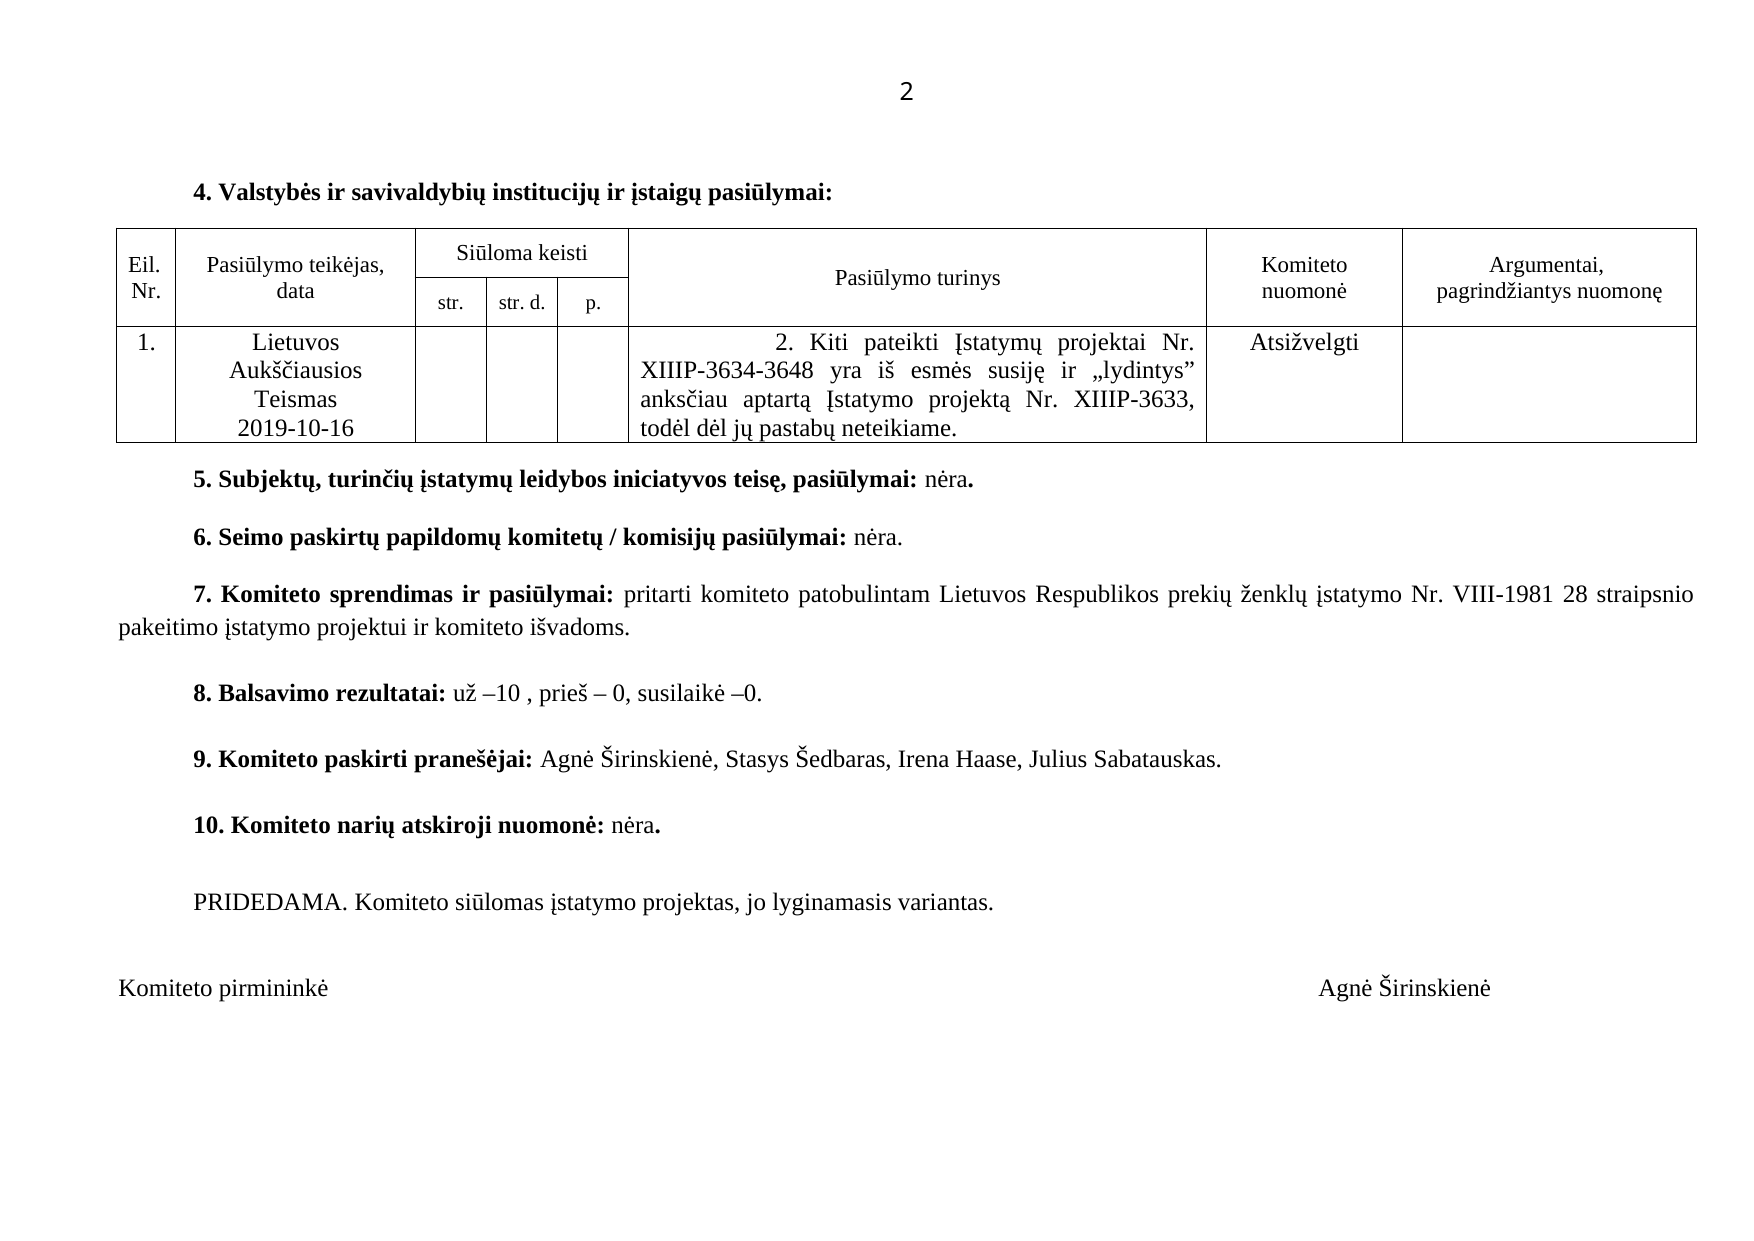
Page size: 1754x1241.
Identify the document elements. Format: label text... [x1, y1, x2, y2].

table_header Argumentai, pagrindžiantys nuomonę [1403, 229, 1696, 326]
table_cell str. [416, 278, 486, 326]
table_header Pasiūlymo teikėjas, data [176, 229, 415, 326]
table_cell 1. [117, 327, 175, 442]
table_cell [558, 327, 628, 442]
text 8. Balsavimo rezultatai: už –10 , prieš – 0, susilaikė –0. [118, 678, 1695, 707]
table_cell Lietuvos Aukščiausios Teismas 2019-10-16 [176, 327, 415, 442]
text 9. Komiteto paskirti pranešėjai: Agnė Širinskienė, Stasys Šedbaras, Irena Haase, Julius Sabatauskas. [118, 744, 1695, 773]
text PRIDEDAMA. Komiteto siūlomas įstatymo projektas, jo lyginamasis variantas. [118, 887, 1695, 916]
table_cell p. [558, 278, 628, 326]
table_cell str. d. [487, 278, 557, 326]
table_cell [416, 327, 486, 442]
table_header Eil. Nr. [117, 229, 175, 326]
table_cell [487, 327, 557, 442]
text 7. Komiteto sprendimas ir pasiūlymai: pritarti komiteto patobulintam Lietuvos Respublikos prekių ženklų įstatymo Nr. VIII-1981 28 straipsnio pakeitimo įstatymo projektui ir komiteto išvadoms. [118, 579, 1695, 641]
table_cell [1403, 327, 1696, 442]
text 10. Komiteto narių atskiroji nuomonė: nėra. [118, 811, 1695, 839]
text 4. Valstybės ir savivaldybių institucijų ir įstaigų pasiūlymai: [118, 177, 1695, 206]
table_header Siūloma keisti [416, 229, 628, 277]
table_cell 2. Kiti pateikti Įstatymų projektai Nr. XIIIP-3634-3648 yra iš esmės susiję ir „lydintys” anksčiau aptartą Įstatymo projektą Nr. XIIIP-3633, todėl dėl jų pastabų neteikiame. [629, 327, 1206, 442]
text 5. Subjektų, turinčių įstatymų leidybos iniciatyvos teisę, pasiūlymai: nėra. [118, 464, 1695, 493]
text 6. Seimo paskirtų papildomų komitetų / komisijų pasiūlymai: nėra. [118, 522, 1695, 551]
table_header Pasiūlymo turinys [629, 229, 1206, 326]
text Komiteto pirmininkė (Parašas) Agnė Širinskienė [118, 973, 1695, 1002]
table_header Komiteto nuomonė [1207, 229, 1402, 326]
table_cell Atsižvelgti [1207, 327, 1402, 442]
